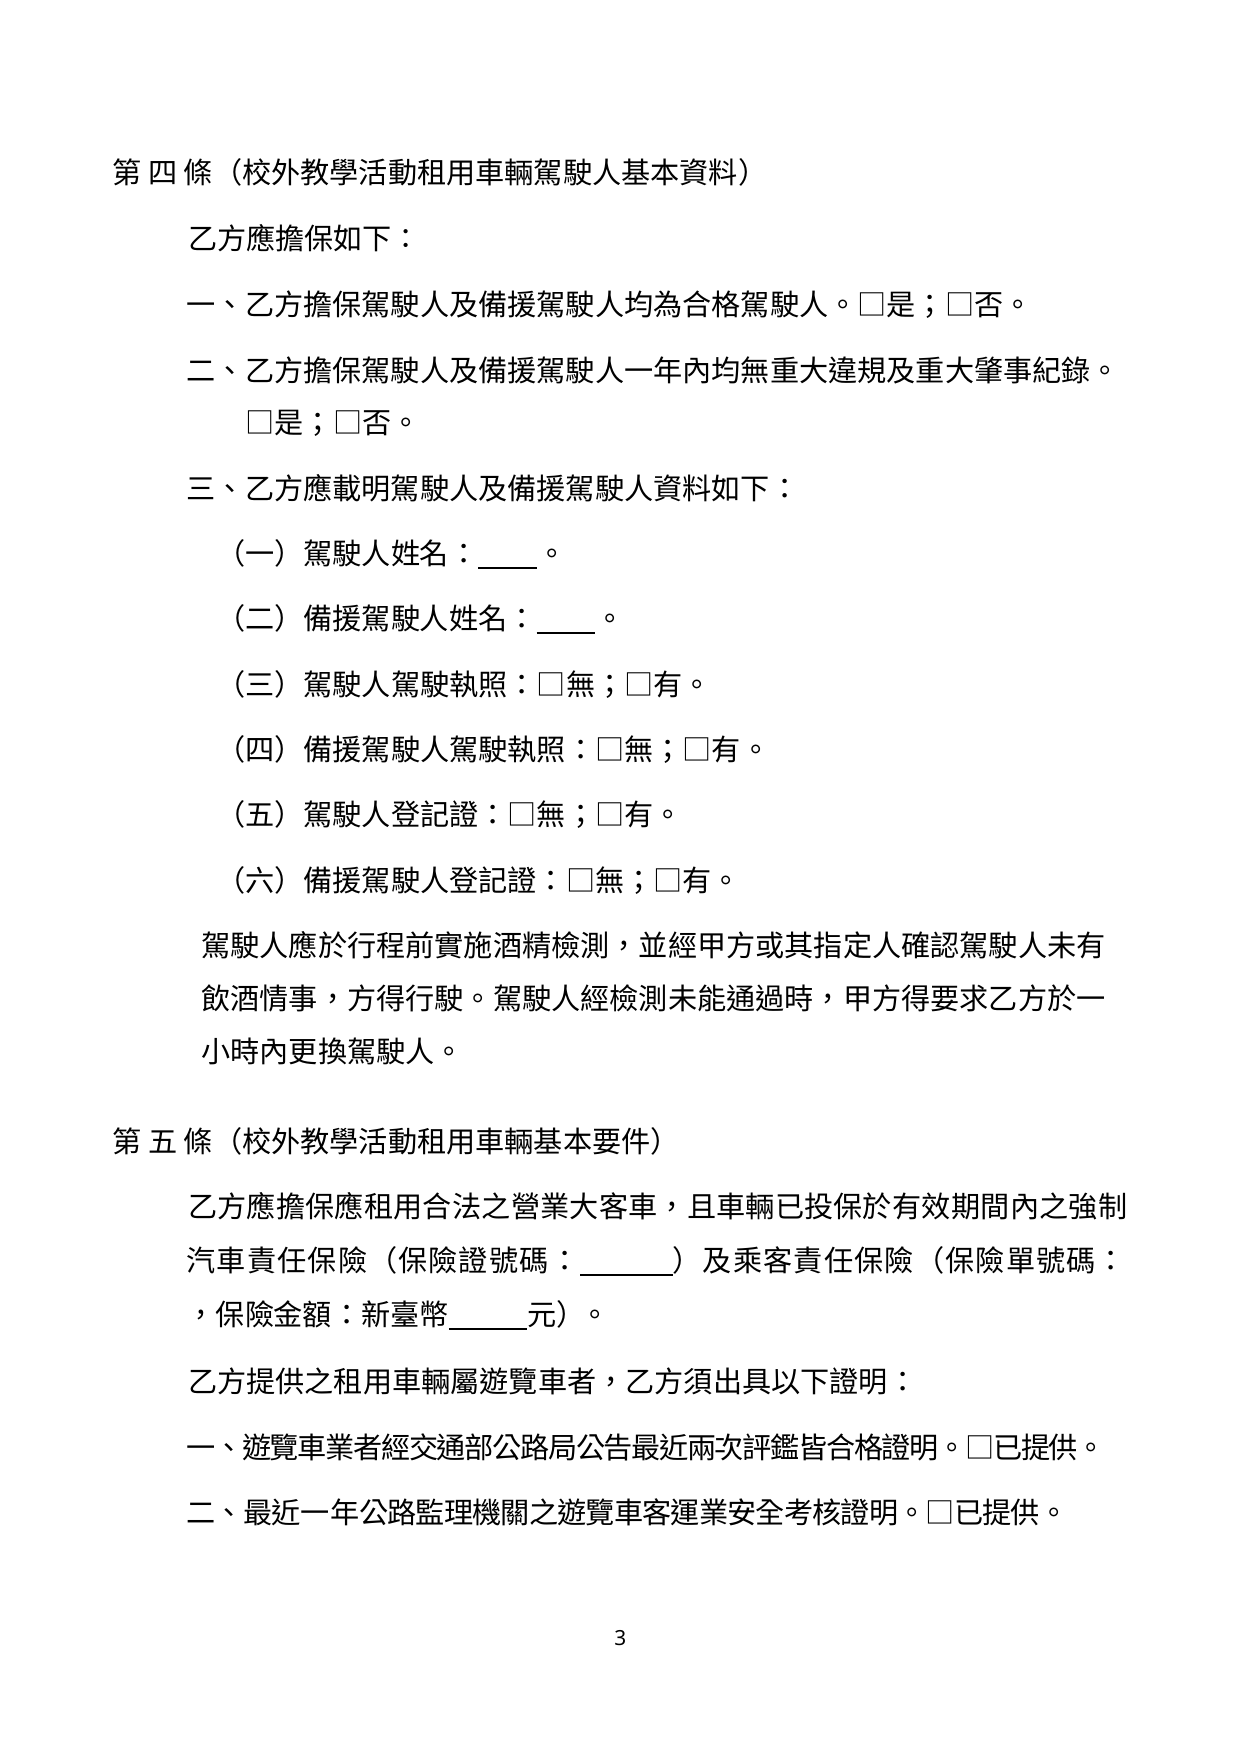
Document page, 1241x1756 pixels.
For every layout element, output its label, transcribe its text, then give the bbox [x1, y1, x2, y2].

text 二、乙方擔保駕駛人及備援駕駛人一年內均無重大違規及重大肇事紀錄。□是；□否。 [186, 347, 1128, 442]
text （三）駕駛人駕駛執照：□無；□有。 [216, 661, 1128, 703]
text （二）備援駕駛人姓名： 。 [216, 596, 1128, 638]
text 乙方應擔保如下∶ [186, 215, 1128, 258]
text （四）備援駕駛人駕駛執照：□無；□有。 [216, 727, 1128, 769]
text 乙方提供之租用車輛屬遊覽車者，乙方須出具以下證明： [186, 1358, 1128, 1401]
text （六）備援駕駛人登記證：□無；□有。 [216, 857, 1128, 899]
text 二、最近一年公路監理機關之遊覽車客運業安全考核證明。□已提供。 [186, 1490, 1128, 1532]
text 乙方應擔保應租用合法之營業大客車，且車輛已投保於有效期間內之強制汽車責任保險（保險證號碼： ）及乘客責任保險（保險單號碼： ，保險金額：新臺幣 元）。 [186, 1184, 1128, 1334]
text 一、遊覽車業者經交通部公路局公告最近兩次評鑑皆合格證明。□已提供。 [186, 1425, 1128, 1467]
text 第 四 條（校外教學活動租用車輛駕駛人基本資料） [112, 150, 1128, 192]
text 第 五 條（校外教學活動租用車輛基本要件） [112, 1118, 1128, 1161]
text 駕駛人應於行程前實施酒精檢測，並經甲方或其指定人確認駕駛人未有飲酒情事，方得行駛。駕駛人經檢測未能通過時，甲方得要求乙方於一小時內更換駕駛人。 [201, 922, 1128, 1070]
text 三、乙方應載明駕駛人及備援駕駛人資料如下： [186, 465, 1128, 508]
text （五）駕駛人登記證：□無；□有。 [216, 792, 1128, 834]
text （一）駕駛人姓名： 。 [216, 531, 1128, 573]
text 一、乙方擔保駕駛人及備援駕駛人均為合格駕駛人。□是；□否。 [186, 282, 1128, 324]
